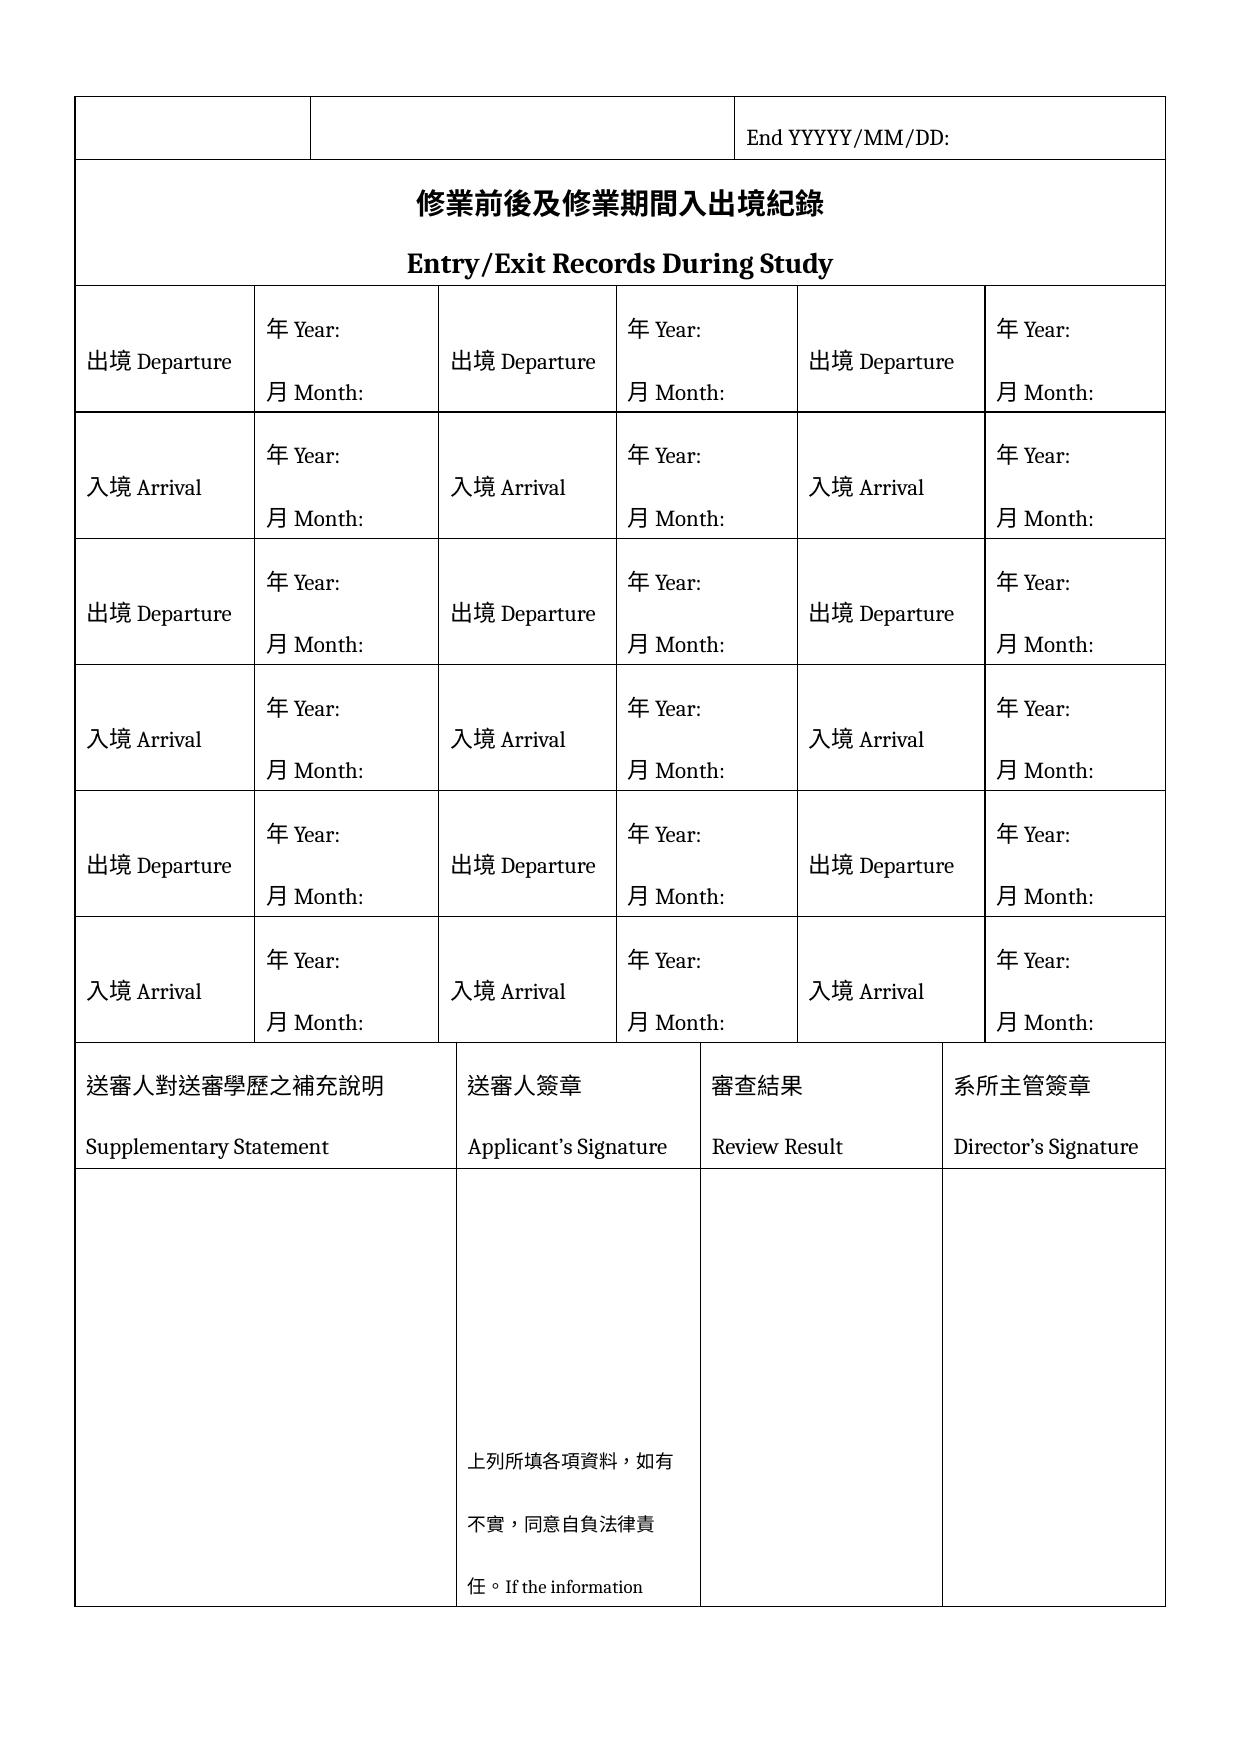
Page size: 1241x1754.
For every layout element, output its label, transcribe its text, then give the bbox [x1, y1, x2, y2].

table_cell 出境Departure [439, 286, 616, 411]
table_cell 年Year: 月Month: [986, 413, 1165, 537]
table_cell [76, 97, 310, 159]
table_cell 上列所填各項資料，如有不實，同意自負法律責任。If the information [457, 1169, 700, 1606]
table_cell 入境Arrival [76, 917, 254, 1042]
table_cell 入境Arrival [798, 917, 984, 1042]
table_cell 年Year: 月Month: [617, 539, 797, 663]
table_cell 入境Arrival [798, 665, 984, 789]
table_cell 入境Arrival [76, 665, 254, 789]
table_cell 送審人簽章 Applicant’s Signature [457, 1043, 700, 1168]
table_cell 年Year: 月Month: [986, 917, 1165, 1042]
table_cell 年Year: 月Month: [617, 286, 797, 411]
table_cell 年Year: 月Month: [617, 665, 797, 789]
table_cell 系所主管簽章 Director’s Signature [943, 1043, 1165, 1168]
table_cell 年Year: 月Month: [255, 539, 438, 663]
table_cell [701, 1169, 942, 1606]
table_cell 年Year: 月Month: [617, 917, 797, 1042]
table_cell 入境Arrival [798, 413, 984, 537]
table_cell 年Year: 月Month: [986, 286, 1165, 411]
table_cell 入境Arrival [439, 413, 616, 537]
table_cell 年Year: 月Month: [255, 917, 438, 1042]
table_cell 送審人對送審學歷之補充說明 Supplementary Statement [76, 1043, 456, 1168]
table_cell End YYYYY/MM/DD: [735, 97, 1165, 159]
table_cell 年Year: 月Month: [986, 539, 1165, 663]
table_cell 年Year: 月Month: [617, 413, 797, 537]
table_cell 入境Arrival [439, 665, 616, 789]
table_cell 出境Departure [798, 286, 984, 411]
table_cell 年Year: 月Month: [255, 665, 438, 789]
table_cell 出境Departure [76, 791, 254, 916]
table_cell 年Year: 月Month: [255, 413, 438, 537]
table_cell 出境Departure [798, 539, 984, 663]
table_cell 年Year: 月Month: [255, 791, 438, 916]
table_cell 出境Departure [439, 791, 616, 916]
table_cell 入境Arrival [439, 917, 616, 1042]
table_cell 出境Departure [798, 791, 984, 916]
table_cell 年Year: 月Month: [986, 791, 1165, 916]
table_cell 出境Departure [76, 539, 254, 663]
table_cell 修業前後及修業期間入出境紀錄 Entry/Exit Records During Study [76, 160, 1165, 285]
table_cell 審查結果 Review Result [701, 1043, 942, 1168]
table_cell 出境Departure [439, 539, 616, 663]
table_cell 入境Arrival [76, 413, 254, 537]
table_cell 年Year: 月Month: [617, 791, 797, 916]
table_cell [943, 1169, 1165, 1606]
table_cell 年Year: 月Month: [255, 286, 438, 411]
table_cell 年Year: 月Month: [986, 665, 1165, 789]
table_cell [76, 1169, 456, 1606]
table_cell [311, 97, 734, 159]
table_cell 出境Departure [76, 286, 254, 411]
